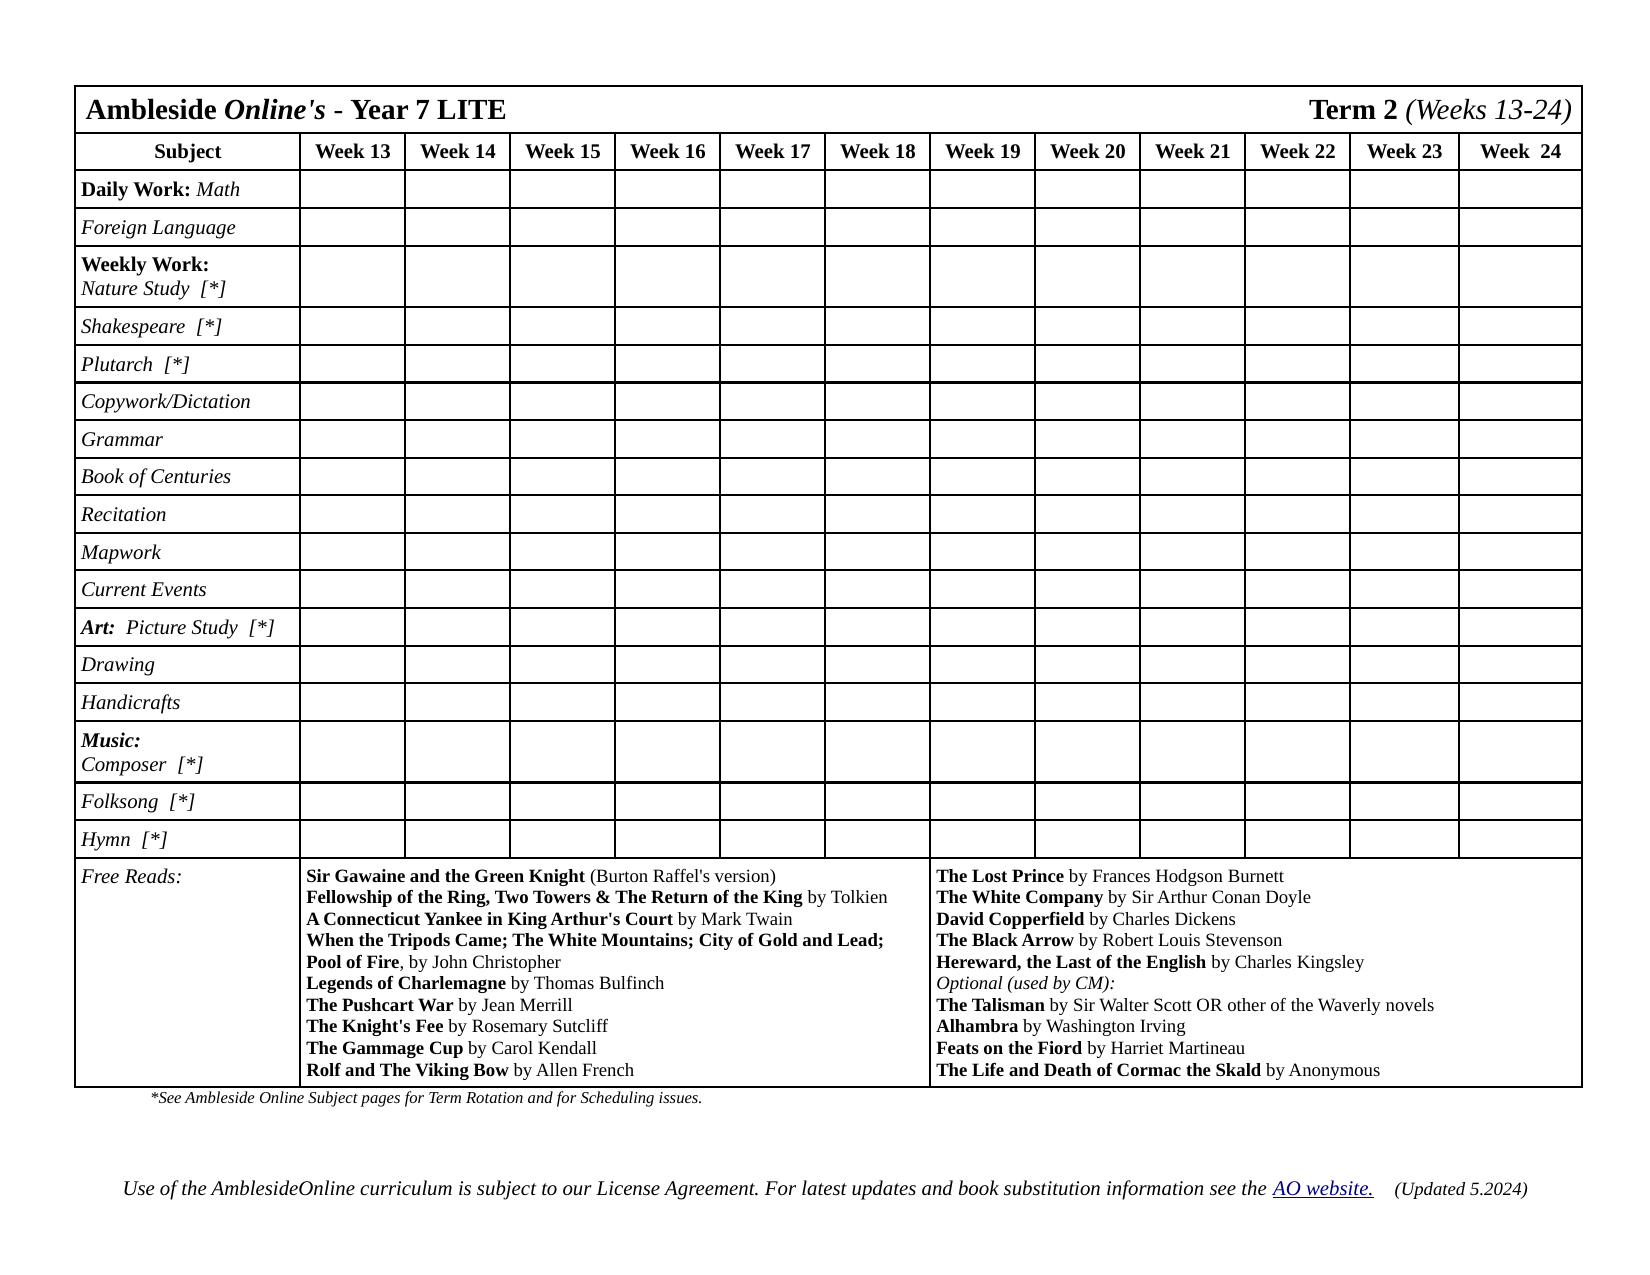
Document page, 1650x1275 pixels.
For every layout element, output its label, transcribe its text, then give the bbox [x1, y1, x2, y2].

table_cell [826, 247, 929, 306]
table_cell [616, 684, 719, 720]
table_cell [721, 821, 824, 857]
table_cell [406, 571, 509, 607]
table_cell [1141, 459, 1244, 494]
table_cell [406, 821, 509, 857]
table_cell Week 18 [826, 134, 929, 169]
table_cell [511, 684, 614, 720]
table_cell [616, 534, 719, 569]
table_cell [1351, 684, 1458, 720]
table_cell [1141, 496, 1244, 532]
table_cell [406, 209, 509, 244]
table_cell [616, 459, 719, 494]
table_cell [826, 209, 929, 244]
table_cell [616, 571, 719, 607]
table_cell Week 23 [1351, 134, 1458, 169]
table_cell [511, 571, 614, 607]
table_cell [1460, 821, 1581, 857]
table_cell [721, 171, 824, 207]
table_cell [406, 421, 509, 457]
table_cell [301, 684, 404, 720]
table_cell [1246, 459, 1349, 494]
table_cell [1246, 384, 1349, 419]
table_cell [1036, 459, 1139, 494]
table_cell [826, 571, 929, 607]
table_cell [1460, 384, 1581, 419]
table_cell [826, 308, 929, 344]
table_cell [1351, 421, 1458, 457]
table_cell [826, 534, 929, 569]
table_cell [1351, 247, 1458, 306]
table_cell [511, 609, 614, 644]
table_cell Week 24 [1460, 134, 1581, 169]
table_cell [1351, 534, 1458, 569]
table_cell [1460, 308, 1581, 344]
table_cell [1351, 571, 1458, 607]
table_cell Music: Composer [*] [76, 722, 299, 781]
table_cell [931, 571, 1034, 607]
table_cell Handicrafts [76, 684, 299, 720]
table_cell [1351, 171, 1458, 207]
table_cell [931, 821, 1034, 857]
table_cell [1141, 171, 1244, 207]
table_cell Week 19 [931, 134, 1034, 169]
table_cell [721, 609, 824, 644]
table_cell [1036, 496, 1139, 532]
table_cell [1141, 209, 1244, 244]
table_cell [616, 647, 719, 682]
table_cell [1246, 571, 1349, 607]
table_cell [1246, 821, 1349, 857]
table_cell [616, 722, 719, 781]
table_cell [301, 171, 404, 207]
table_cell [826, 684, 929, 720]
table_cell [1246, 171, 1349, 207]
table_cell [721, 534, 824, 569]
table_cell [1246, 247, 1349, 306]
table_cell Free Reads: [76, 859, 299, 1086]
table_cell [1246, 421, 1349, 457]
table_cell [1036, 534, 1139, 569]
table_cell [826, 647, 929, 682]
table_cell [1246, 609, 1349, 644]
table_cell [616, 784, 719, 819]
table_cell [616, 247, 719, 306]
table_cell [1141, 346, 1244, 381]
table_cell [1351, 384, 1458, 419]
table_cell [616, 421, 719, 457]
table_cell [1246, 647, 1349, 682]
table_cell [301, 496, 404, 532]
table_cell [826, 821, 929, 857]
table_cell [1460, 684, 1581, 720]
table_cell Week 14 [406, 134, 509, 169]
table_cell [301, 346, 404, 381]
table_cell [1460, 534, 1581, 569]
table_cell [1246, 684, 1349, 720]
table_cell [721, 308, 824, 344]
table_cell [721, 496, 824, 532]
table_cell [1351, 722, 1458, 781]
table_cell [1036, 571, 1139, 607]
table_cell [616, 308, 719, 344]
table_cell [616, 821, 719, 857]
table_cell Current Events [76, 571, 299, 607]
table_cell Week 17 [721, 134, 824, 169]
table_cell [511, 209, 614, 244]
table_cell [511, 647, 614, 682]
table_cell [406, 384, 509, 419]
table_cell [1036, 384, 1139, 419]
table_cell [1141, 684, 1244, 720]
table_cell [1351, 496, 1458, 532]
table_cell [1460, 247, 1581, 306]
table_cell Sir Gawaine and the Green Knight (Burton Raffel's version) Fellowship of the Ring, Two Towers & The Return of the King by Tolkien A Connecticut Yankee in King Arthur's Court by Mark Twain When the Tripods Came; The White Mountains; City of Gold and Lead; Pool of Fire, by John Christopher Legends of Charlemagne by Thomas Bulfinch The Pushcart War by Jean Merrill The Knight's Fee by Rosemary Sutcliff The Gammage Cup by Carol Kendall Rolf and The Viking Bow by Allen French [301, 859, 929, 1086]
table_cell [1141, 534, 1244, 569]
table_cell [511, 346, 614, 381]
table_cell [931, 384, 1034, 419]
table_cell [1036, 346, 1139, 381]
table_cell [616, 209, 719, 244]
table_cell Weekly Work: Nature Study [*] [76, 247, 299, 306]
table_cell Week 21 [1141, 134, 1244, 169]
table_cell [511, 459, 614, 494]
table_cell [1036, 722, 1139, 781]
table_cell [1351, 784, 1458, 819]
table_cell [931, 722, 1034, 781]
table_cell [616, 346, 719, 381]
table_cell [1460, 346, 1581, 381]
table_cell [1036, 647, 1139, 682]
table_cell [301, 534, 404, 569]
table_cell [616, 496, 719, 532]
table_cell [511, 384, 614, 419]
table_cell [406, 346, 509, 381]
table_cell [511, 722, 614, 781]
table_cell [301, 784, 404, 819]
text *See Ambleside Online Subject pages for Term Rotation and for Scheduling issues. [150, 1088, 1575, 1107]
table_cell [931, 209, 1034, 244]
table_cell Mapwork [76, 534, 299, 569]
table_cell [1141, 722, 1244, 781]
table_cell [826, 496, 929, 532]
table_cell [931, 784, 1034, 819]
table_cell [406, 459, 509, 494]
table_cell [301, 609, 404, 644]
table_cell [826, 722, 929, 781]
table_cell [931, 247, 1034, 306]
table_cell [826, 346, 929, 381]
table_cell [721, 571, 824, 607]
table_cell [301, 247, 404, 306]
table_cell Copywork/Dictation [76, 384, 299, 419]
table_cell Week 15 [511, 134, 614, 169]
table_cell [1351, 346, 1458, 381]
table_cell [1460, 784, 1581, 819]
table_cell Art: Picture Study [*] [76, 609, 299, 644]
table_cell [1460, 722, 1581, 781]
table_cell Hymn [*] [76, 821, 299, 857]
table_cell [511, 421, 614, 457]
table_cell [1246, 308, 1349, 344]
table_cell [1351, 821, 1458, 857]
table_cell [721, 647, 824, 682]
table_cell [511, 784, 614, 819]
table_cell [1141, 421, 1244, 457]
table_cell [511, 247, 614, 306]
table_cell [1351, 647, 1458, 682]
table_cell Subject [76, 134, 299, 169]
table_cell Week 20 [1036, 134, 1139, 169]
table_cell [301, 571, 404, 607]
table_cell Book of Centuries [76, 459, 299, 494]
table_cell [406, 684, 509, 720]
table_cell [1351, 459, 1458, 494]
table_cell [721, 247, 824, 306]
table_cell [616, 609, 719, 644]
table_cell [1246, 496, 1349, 532]
table_cell Week 22 [1246, 134, 1349, 169]
table_cell [1141, 571, 1244, 607]
table_cell Grammar [76, 421, 299, 457]
table_cell [1351, 209, 1458, 244]
table_cell [406, 496, 509, 532]
table_cell [721, 784, 824, 819]
table_cell [721, 684, 824, 720]
table_cell [511, 821, 614, 857]
table_cell [301, 384, 404, 419]
table_cell [826, 384, 929, 419]
table_cell [1036, 247, 1139, 306]
table_cell Folksong [*] [76, 784, 299, 819]
table_cell [826, 459, 929, 494]
table_cell [301, 421, 404, 457]
table_cell [931, 684, 1034, 720]
table_cell [931, 609, 1034, 644]
table_cell [931, 421, 1034, 457]
table_cell [1141, 247, 1244, 306]
table_cell [1460, 496, 1581, 532]
table_cell [721, 209, 824, 244]
table_cell [931, 346, 1034, 381]
table_cell [1246, 784, 1349, 819]
table_cell [1460, 647, 1581, 682]
table_cell Foreign Language [76, 209, 299, 244]
table_cell [511, 496, 614, 532]
table_cell Plutarch [*] [76, 346, 299, 381]
table_cell [721, 722, 824, 781]
table_cell [406, 609, 509, 644]
table_cell [301, 821, 404, 857]
table_cell [931, 459, 1034, 494]
table_cell [406, 784, 509, 819]
table_cell [1036, 421, 1139, 457]
table_cell [1036, 821, 1139, 857]
table_cell [826, 171, 929, 207]
table_cell Week 16 [616, 134, 719, 169]
table_cell [931, 308, 1034, 344]
table_cell [1141, 784, 1244, 819]
table_cell [931, 171, 1034, 207]
table_cell [1460, 609, 1581, 644]
table_header Ambleside Online's - Year 7 LITE Term 2 (Weeks 13-24) [76, 87, 1581, 132]
table_cell [1246, 209, 1349, 244]
table_cell [1460, 171, 1581, 207]
table_cell [1246, 346, 1349, 381]
table_cell [1141, 647, 1244, 682]
table_cell [301, 459, 404, 494]
table_cell [1141, 384, 1244, 419]
table_cell Recitation [76, 496, 299, 532]
table_cell [1460, 571, 1581, 607]
table_cell [616, 171, 719, 207]
table_cell [406, 171, 509, 207]
table_cell [301, 209, 404, 244]
table_cell [721, 346, 824, 381]
table_cell Shakespeare [*] [76, 308, 299, 344]
table_cell [826, 784, 929, 819]
table_cell Drawing [76, 647, 299, 682]
table_cell [1460, 209, 1581, 244]
table_cell [1036, 609, 1139, 644]
table_cell [406, 308, 509, 344]
table_cell [1141, 308, 1244, 344]
table_cell [406, 534, 509, 569]
table_cell [1246, 534, 1349, 569]
table_cell [1036, 308, 1139, 344]
table_cell The Lost Prince by Frances Hodgson Burnett The White Company by Sir Arthur Conan Doyle David Copperfield by Charles Dickens The Black Arrow by Robert Louis Stevenson Hereward, the Last of the English by Charles Kingsley Optional (used by CM): The Talisman by Sir Walter Scott OR other of the Waverly novels Alhambra by Washington Irving Feats on the Fiord by Harriet Martineau The Life and Death of Cormac the Skald by Anonymous [931, 859, 1581, 1086]
table_cell [1036, 784, 1139, 819]
table_cell [826, 421, 929, 457]
table_cell [1460, 459, 1581, 494]
table_cell [1351, 308, 1458, 344]
table_cell [931, 534, 1034, 569]
table_cell [1246, 722, 1349, 781]
table_cell [406, 247, 509, 306]
table_cell [721, 459, 824, 494]
table_cell [301, 722, 404, 781]
table_cell [1036, 209, 1139, 244]
table_cell [511, 308, 614, 344]
table_cell [1036, 171, 1139, 207]
table_cell [1460, 421, 1581, 457]
table_cell [406, 722, 509, 781]
table_cell [721, 384, 824, 419]
table_cell [1036, 684, 1139, 720]
table_cell [301, 647, 404, 682]
table_cell [826, 609, 929, 644]
table_cell [721, 421, 824, 457]
table_cell [1141, 821, 1244, 857]
table_cell [931, 647, 1034, 682]
table_cell [616, 384, 719, 419]
table_cell [1141, 609, 1244, 644]
table_cell [511, 534, 614, 569]
table_cell [1351, 609, 1458, 644]
table_cell [406, 647, 509, 682]
table_cell [511, 171, 614, 207]
table_cell [301, 308, 404, 344]
table_cell [931, 496, 1034, 532]
table_cell Week 13 [301, 134, 404, 169]
table_cell Daily Work: Math [76, 171, 299, 207]
